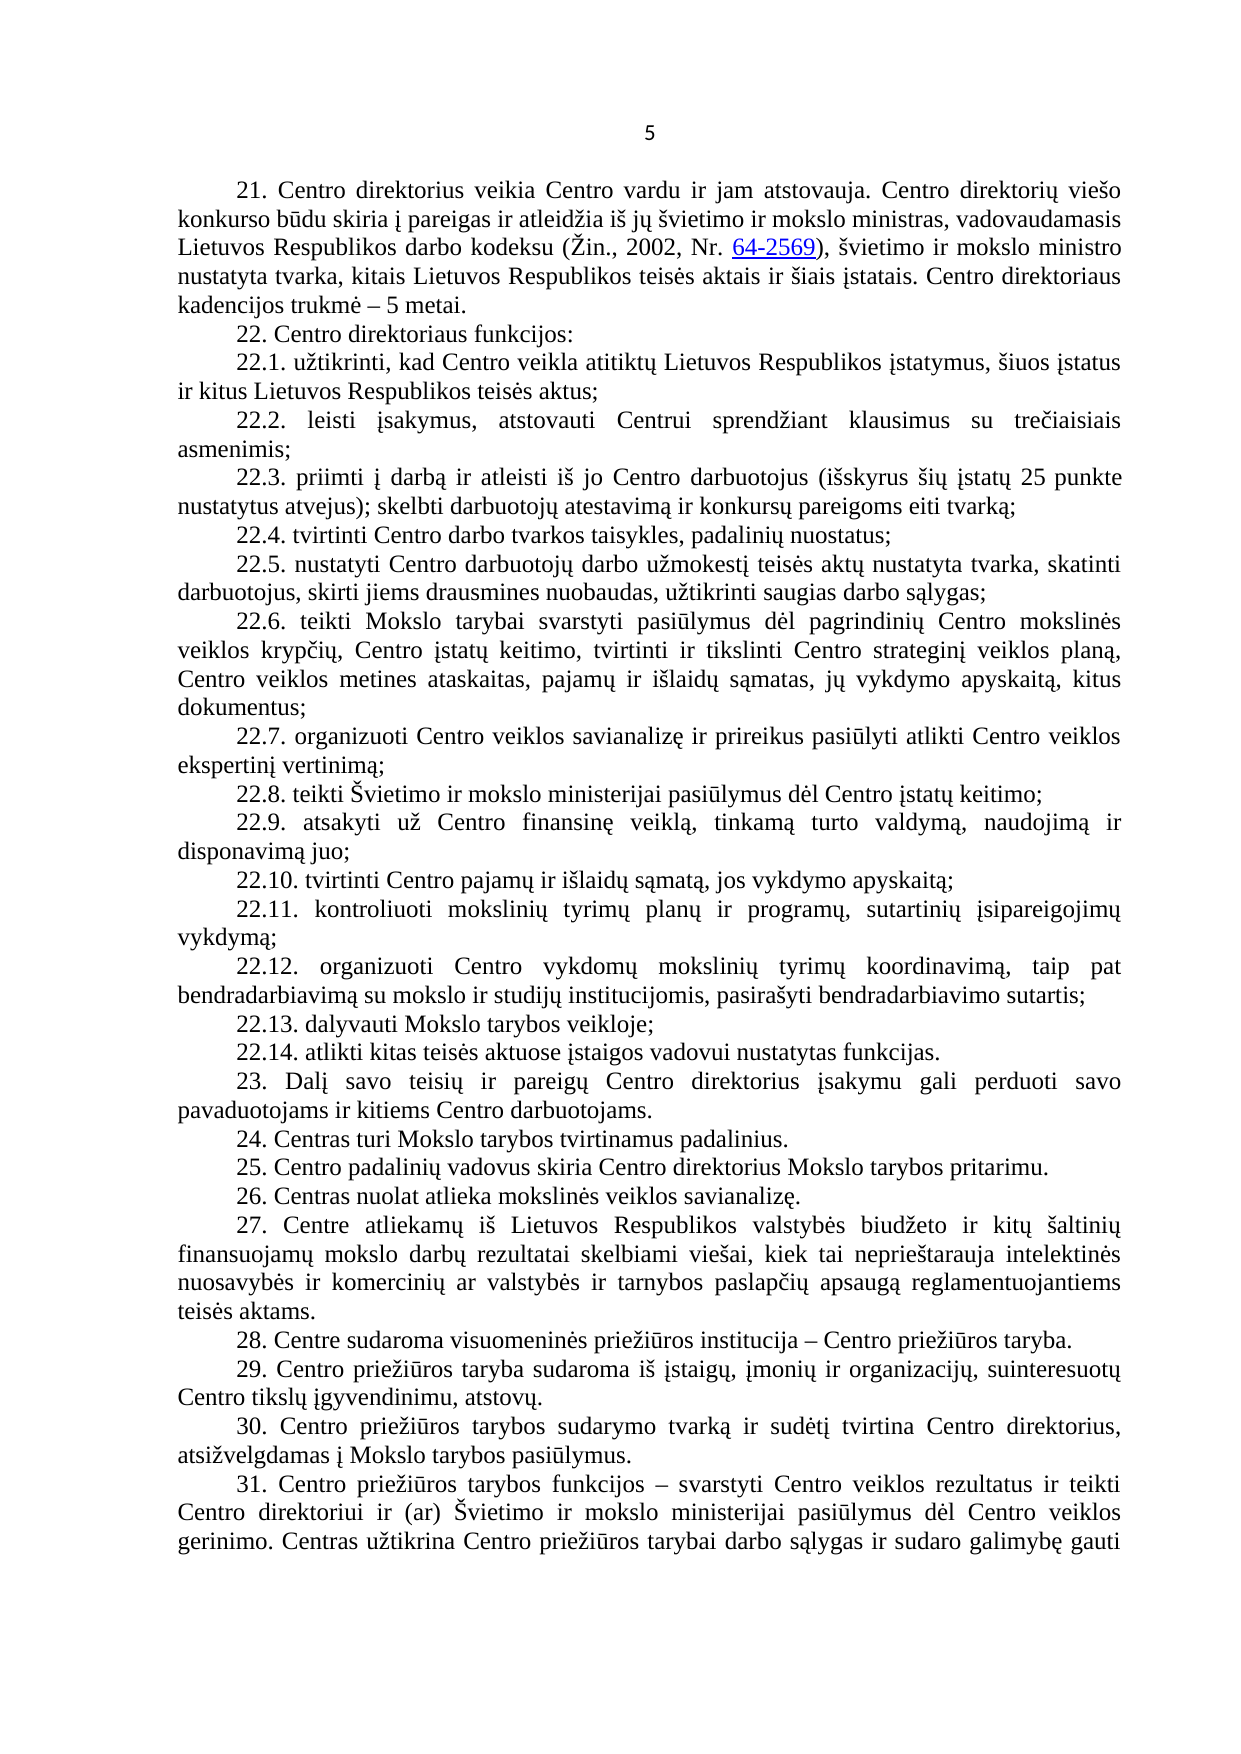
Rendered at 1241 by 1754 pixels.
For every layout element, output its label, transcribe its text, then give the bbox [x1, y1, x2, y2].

text 22.13. dalyvauti Mokslo tarybos veikloje; [177, 1009, 1122, 1037]
text 27. Centre atliekamų iš Lietuvos Respublikos valstybės biudžeto ir kitų šaltinių finansuojamų mokslo darbų rezultatai skelbiami viešai, kiek tai neprieštarauja intelektinės nuosavybės ir komercinių ar valstybės ir tarnybos paslapčių apsaugą reglamentuojantiems teisės aktams. [177, 1210, 1122, 1325]
text 22.2. leisti įsakymus, atstovauti Centrui sprendžiant klausimus su trečiaisiais asmenimis; [177, 405, 1122, 462]
text 22.10. tvirtinti Centro pajamų ir išlaidų sąmatą, jos vykdymo apyskaitą; [177, 865, 1122, 894]
text 22.8. teikti Švietimo ir mokslo ministerijai pasiūlymus dėl Centro įstatų keitimo; [177, 779, 1122, 807]
text 22.7. organizuoti Centro veiklos savianalizę ir prireikus pasiūlyti atlikti Centro veiklos ekspertinį vertinimą; [177, 721, 1122, 779]
text 29. Centro priežiūros taryba sudaroma iš įstaigų, įmonių ir organizacijų, suinteresuotų Centro tikslų įgyvendinimu, atstovų. [177, 1354, 1122, 1411]
text 22.6. teikti Mokslo tarybai svarstyti pasiūlymus dėl pagrindinių Centro mokslinės veiklos krypčių, Centro įstatų keitimo, tvirtinti ir tikslinti Centro strateginį veiklos planą, Centro veiklos metines ataskaitas, pajamų ir išlaidų sąmatas, jų vykdymo apyskaitą, kitus dokumentus; [177, 606, 1122, 721]
text 28. Centre sudaroma visuomeninės priežiūros institucija – Centro priežiūros taryba. [177, 1325, 1122, 1354]
text 31. Centro priežiūros tarybos funkcijos – svarstyti Centro veiklos rezultatus ir teikti Centro direktoriui ir (ar) Švietimo ir mokslo ministerijai pasiūlymus dėl Centro veiklos gerinimo. Centras užtikrina Centro priežiūros tarybai darbo sąlygas ir sudaro galimybę gauti [177, 1469, 1122, 1555]
text 22.9. atsakyti už Centro finansinę veiklą, tinkamą turto valdymą, naudojimą ir disponavimą juo; [177, 807, 1122, 865]
text 24. Centras turi Mokslo tarybos tvirtinamus padalinius. [177, 1124, 1122, 1152]
text 22.14. atlikti kitas teisės aktuose įstaigos vadovui nustatytas funkcijas. [177, 1037, 1122, 1066]
text 22. Centro direktoriaus funkcijos: [177, 319, 1122, 347]
text 25. Centro padalinių vadovus skiria Centro direktorius Mokslo tarybos pritarimu. [177, 1152, 1122, 1181]
text 22.4. tvirtinti Centro darbo tvarkos taisykles, padalinių nuostatus; [177, 520, 1122, 549]
text 22.1. užtikrinti, kad Centro veikla atitiktų Lietuvos Respublikos įstatymus, šiuos įstatus ir kitus Lietuvos Respublikos teisės aktus; [177, 347, 1122, 405]
text 22.3. priimti į darbą ir atleisti iš jo Centro darbuotojus (išskyrus šių įstatų 25 punkte nustatytus atvejus); skelbti darbuotojų atestavimą ir konkursų pareigoms eiti tvarką; [177, 462, 1122, 520]
text 30. Centro priežiūros tarybos sudarymo tvarką ir sudėtį tvirtina Centro direktorius, atsižvelgdamas į Mokslo tarybos pasiūlymus. [177, 1411, 1122, 1469]
text 22.5. nustatyti Centro darbuotojų darbo užmokestį teisės aktų nustatyta tvarka, skatinti darbuotojus, skirti jiems drausmines nuobaudas, užtikrinti saugias darbo sąlygas; [177, 549, 1122, 606]
text 21. Centro direktorius veikia Centro vardu ir jam atstovauja. Centro direktorių viešo konkurso būdu skiria į pareigas ir atleidžia iš jų švietimo ir mokslo ministras, vadovaudamasis Lietuvos Respublikos darbo kodeksu (Žin., 2002, Nr. 64-2569), švietimo ir mokslo ministro nustatyta tvarka, kitais Lietuvos Respublikos teisės aktais ir šiais įstatais. Centro direktoriaus kadencijos trukmė – 5 metai. [177, 175, 1122, 319]
text 23. Dalį savo teisių ir pareigų Centro direktorius įsakymu gali perduoti savo pavaduotojams ir kitiems Centro darbuotojams. [177, 1066, 1122, 1124]
text 22.12. organizuoti Centro vykdomų mokslinių tyrimų koordinavimą, taip pat bendradarbiavimą su mokslo ir studijų institucijomis, pasirašyti bendradarbiavimo sutartis; [177, 951, 1122, 1009]
text 26. Centras nuolat atlieka mokslinės veiklos savianalizę. [177, 1181, 1122, 1210]
text 22.11. kontroliuoti mokslinių tyrimų planų ir programų, sutartinių įsipareigojimų vykdymą; [177, 894, 1122, 951]
